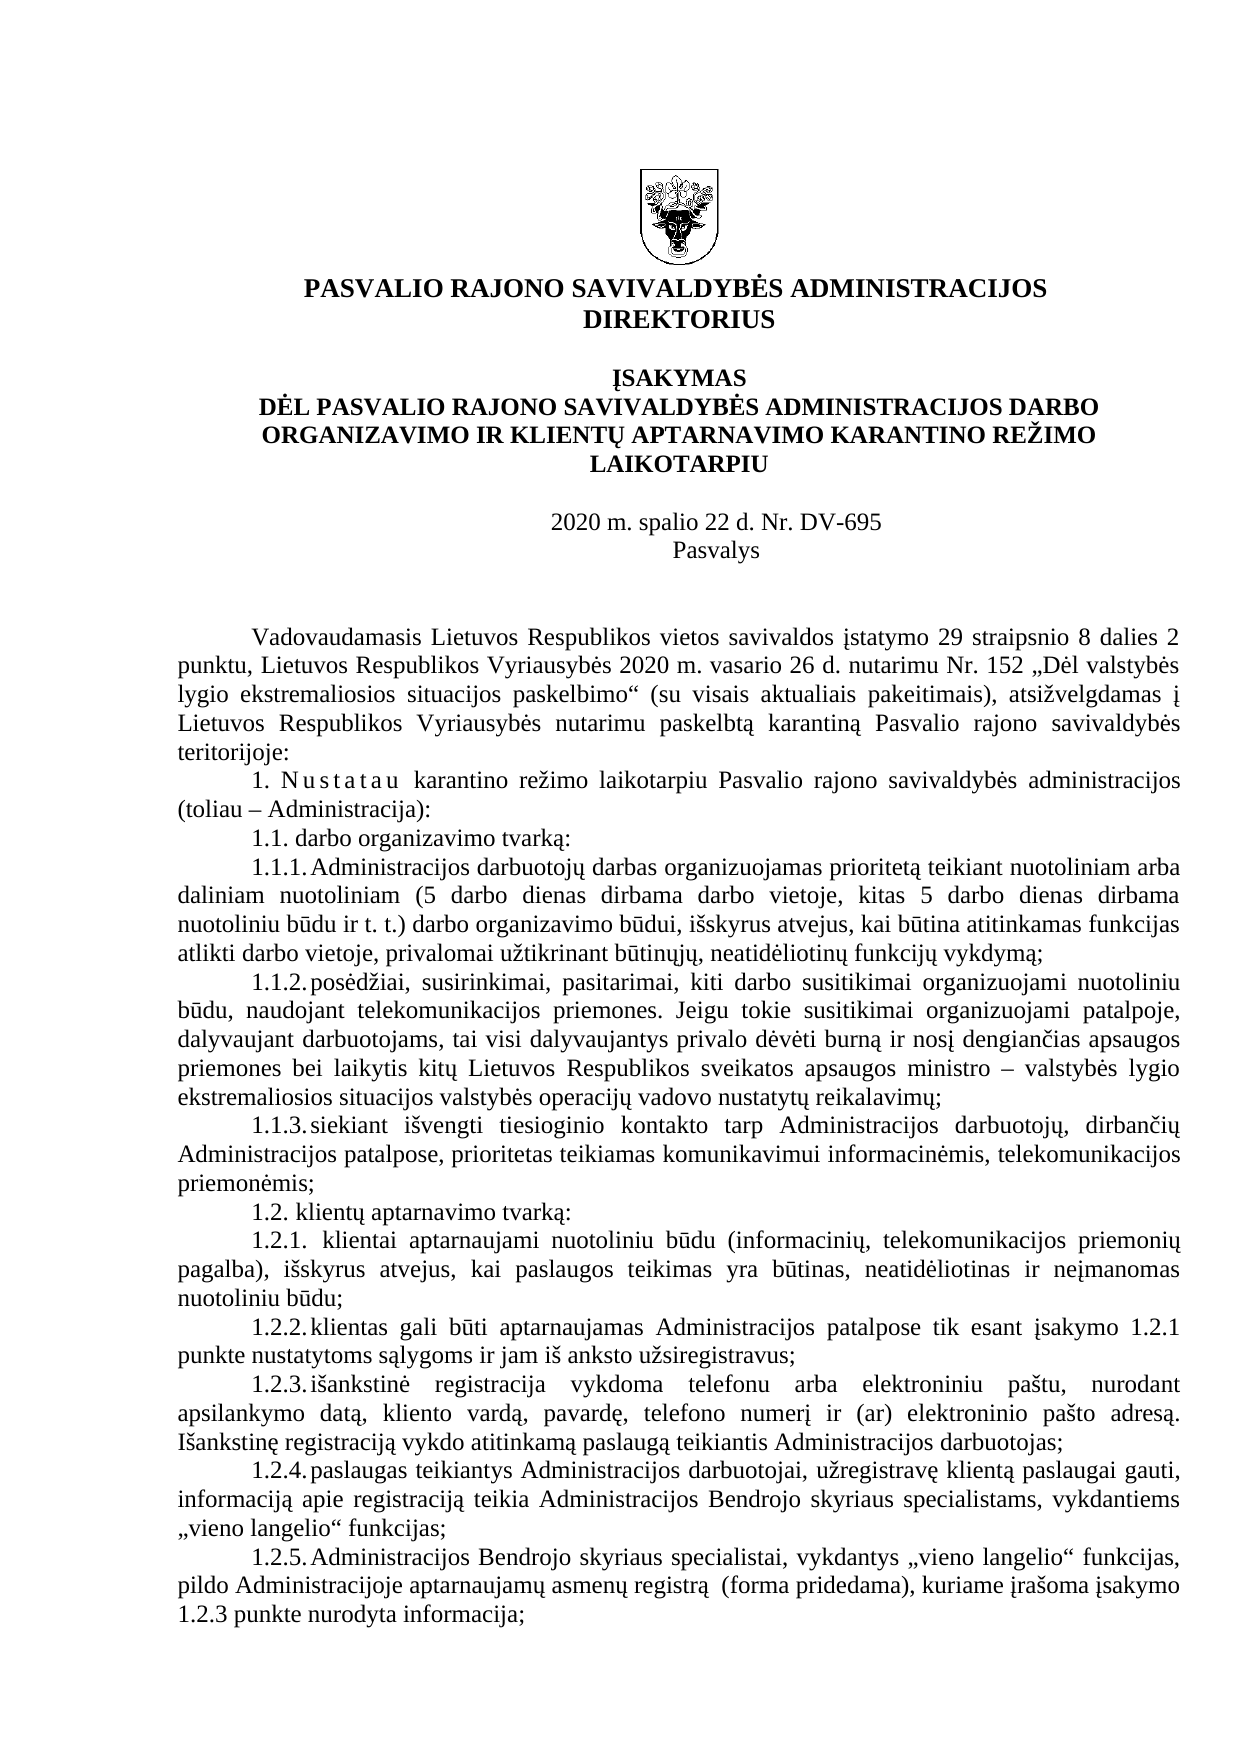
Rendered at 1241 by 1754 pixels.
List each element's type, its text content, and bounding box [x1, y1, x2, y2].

text 2020 m. spalio 22 d. Nr. DV-695 [177, 507, 1181, 536]
text 1.2.5. Administracijos Bendrojo skyriaus specialistai, vykdantys „vieno langelio“ funkcijas, pildo Administracijoje aptarnaujamų asmenų registrą (forma pridedama), kuriame įrašoma įsakymo 1.2.3 punkte nurodyta informacija; [177, 1542, 1181, 1628]
text 1.2.1. klientai aptarnaujami nuotoliniu būdu (informacinių, telekomunikacijos priemonių pagalba), išskyrus atvejus, kai paslaugos teikimas yra būtinas, neatidėliotinas ir neįmanomas nuotoliniu būdu; [177, 1226, 1181, 1312]
text 1.1. darbo organizavimo tvarką: [177, 823, 1181, 852]
text DĖL pasvalio rajono savivaldybės administracijos darbo Organizavimo IR KLIENTŲ APTARNAVIMO karantino režimo laikotarpiu [177, 392, 1181, 478]
text Pasvalys [177, 536, 1181, 564]
text direktorius [177, 303, 1181, 334]
text 1.2.4. paslaugas teikiantys Administracijos darbuotojai, užregistravę klientą paslaugai gauti, informaciją apie registraciją teikia Administracijos Bendrojo skyriaus specialistams, vykdantiems „vieno langelio“ funkcijas; [177, 1456, 1181, 1542]
text Pasvalio rajono savivaldybės administracijos [177, 272, 1181, 303]
text 1. Nustatau karantino režimo laikotarpiu Pasvalio rajono savivaldybės administracijos (toliau – Administracija): [177, 766, 1181, 823]
text 1.1.1. Administracijos darbuotojų darbas organizuojamas prioritetą teikiant nuotoliniam arba daliniam nuotoliniam (5 darbo dienas dirbama darbo vietoje, kitas 5 darbo dienas dirbama nuotoliniu būdu ir t. t.) darbo organizavimo būdui, išskyrus atvejus, kai būtina atitinkamas funkcijas atlikti darbo vietoje, privalomai užtikrinant būtinųjų, neatidėliotinų funkcijų vykdymą; [177, 852, 1181, 967]
text 1.2. klientų aptarnavimo tvarką: [177, 1197, 1181, 1226]
text 1.2.3. išankstinė registracija vykdoma telefonu arba elektroniniu paštu, nurodant apsilankymo datą, kliento vardą, pavardę, telefono numerį ir (ar) elektroninio pašto adresą. Išankstinę registraciją vykdo atitinkamą paslaugą teikiantis Administracijos darbuotojas; [177, 1369, 1181, 1456]
text Vadovaudamasis Lietuvos Respublikos vietos savivaldos įstatymo 29 straipsnio 8 dalies 2 punktu, Lietuvos Respublikos Vyriausybės 2020 m. vasario 26 d. nutarimu Nr. 152 „Dėl valstybės lygio ekstremaliosios situacijos paskelbimo“ (su visais aktualiais pakeitimais), atsižvelgdamas į Lietuvos Respublikos Vyriausybės nutarimu paskelbtą karantiną Pasvalio rajono savivaldybės teritorijoje: [177, 622, 1181, 766]
text 1.2.2. klientas gali būti aptarnaujamas Administracijos patalpose tik esant įsakymo 1.2.1 punkte nustatytoms sąlygoms ir jam iš anksto užsiregistravus; [177, 1312, 1181, 1369]
text 1.1.2. posėdžiai, susirinkimai, pasitarimai, kiti darbo susitikimai organizuojami nuotoliniu būdu, naudojant telekomunikacijos priemones. Jeigu tokie susitikimai organizuojami patalpoje, dalyvaujant darbuotojams, tai visi dalyvaujantys privalo dėvėti burną ir nosį dengiančias apsaugos priemones bei laikytis kitų Lietuvos Respublikos sveikatos apsaugos ministro – valstybės lygio ekstremaliosios situacijos valstybės operacijų vadovo nustatytų reikalavimų; [177, 967, 1181, 1111]
text įsakymas [177, 363, 1181, 392]
text 1.1.3. siekiant išvengti tiesioginio kontakto tarp Administracijos darbuotojų, dirbančių Administracijos patalpose, prioritetas teikiamas komunikavimui informacinėmis, telekomunikacijos priemonėmis; [177, 1111, 1181, 1197]
